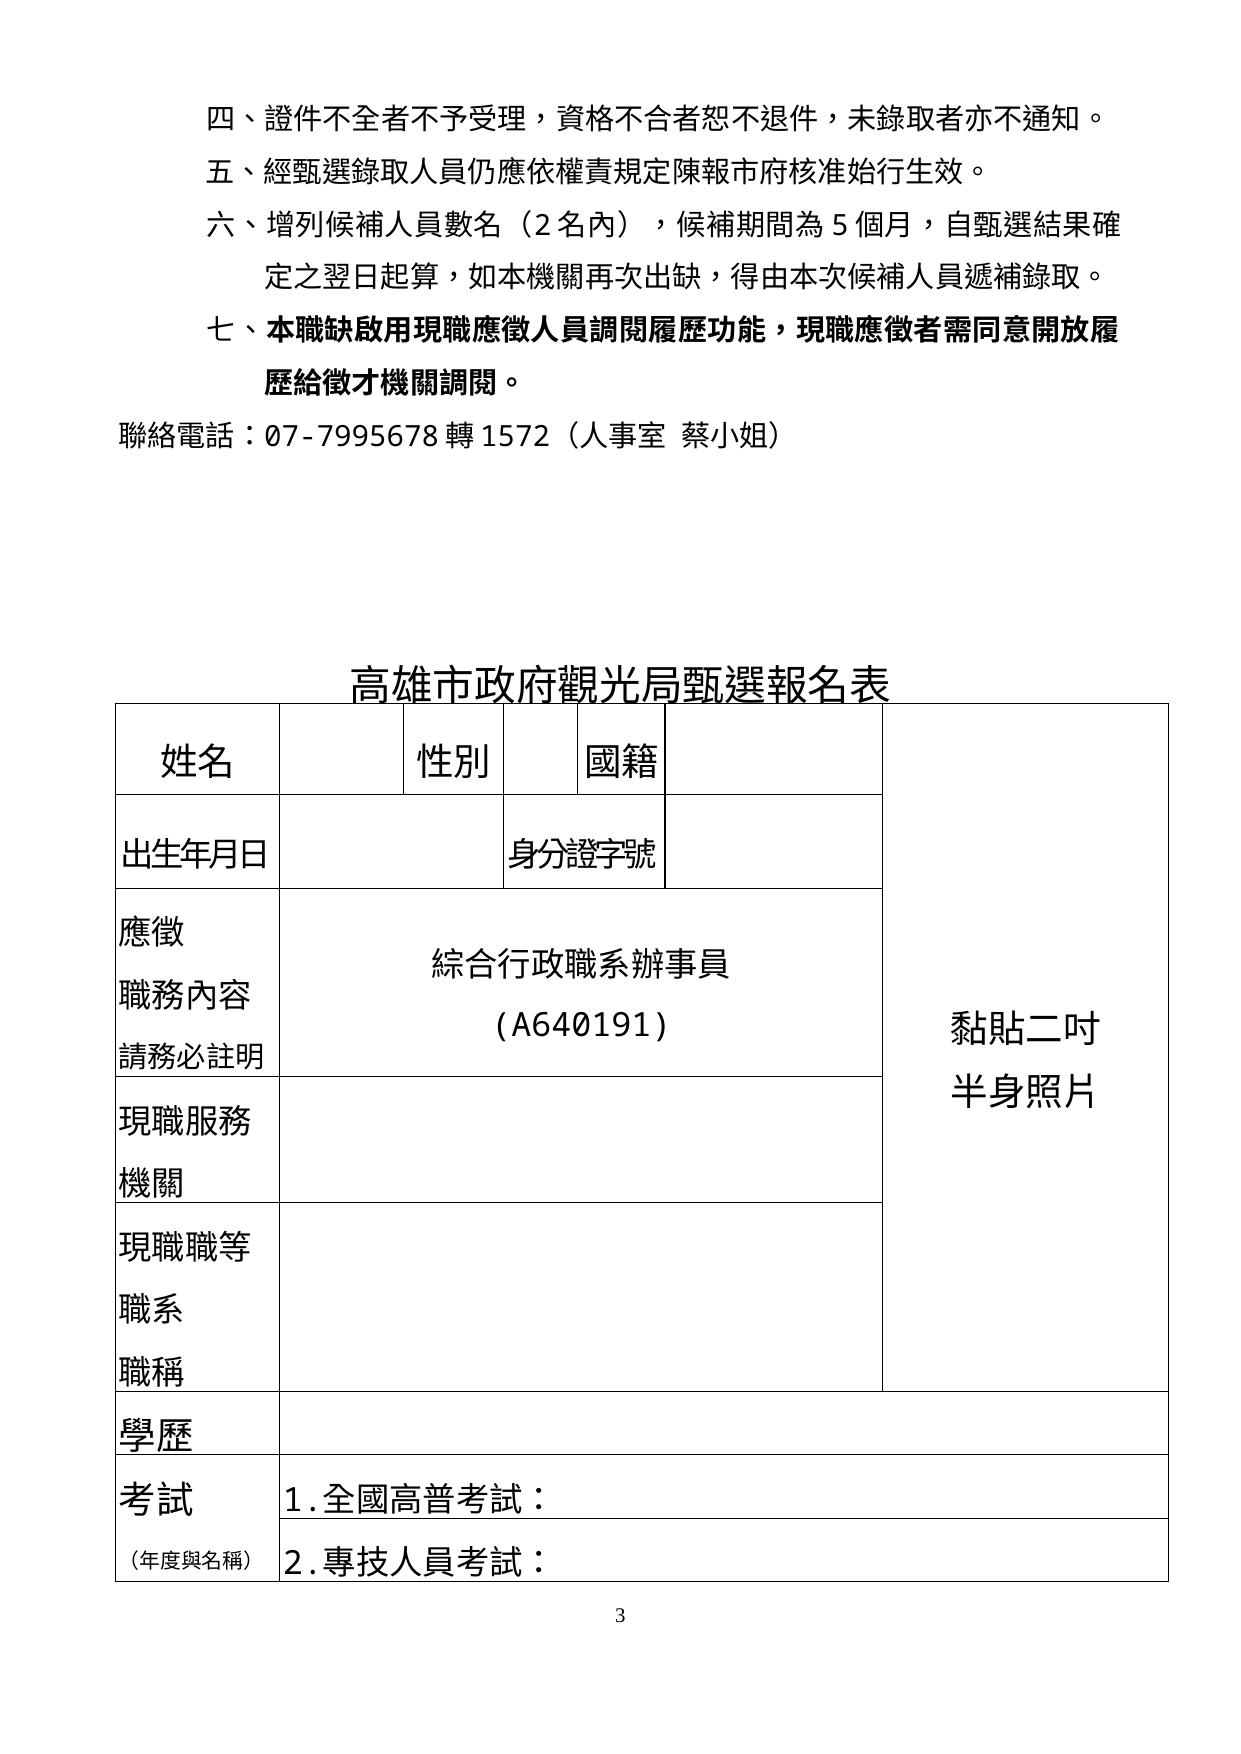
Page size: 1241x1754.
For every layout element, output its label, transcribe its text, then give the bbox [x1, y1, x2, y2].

table_cell 應徵 職務內容 請務必註明 [116, 889, 279, 1076]
table_header [666, 704, 882, 794]
text 聯絡電話：07-7995678轉1572（人事室 蔡小姐） [118, 413, 1122, 455]
table_header 性別 [404, 704, 503, 794]
table_cell [280, 795, 503, 887]
table_cell 出生年月日 [116, 795, 279, 887]
table_cell [666, 795, 882, 887]
text 七、本職缺啟用現職應徵人員調閱履歷功能，現職應徵者需同意開放履歷給徵才機關調閱。 [207, 307, 1122, 402]
table_header [280, 704, 403, 794]
table_header 姓名 [116, 704, 279, 794]
table_header 黏貼二吋 半身照片 [883, 704, 1168, 1391]
table_cell 2.專技人員考試： [280, 1519, 1168, 1581]
table_cell [280, 1077, 882, 1202]
table_cell 現職職等職系 職稱 [116, 1203, 279, 1391]
table_cell 考試 （年度與名稱） [116, 1455, 279, 1581]
text 六、增列候補人員數名（2名內），候補期間為5個月，自甄選結果確定之翌日起算，如本機關再次出缺，得由本次候補人員遞補錄取。 [207, 201, 1122, 296]
table_cell 1.全國高普考試： [280, 1455, 1168, 1518]
table_cell 現職服務 機關 [116, 1077, 279, 1202]
table_cell 身分證字號 [504, 795, 664, 887]
table_cell [280, 1392, 1168, 1454]
text 高雄市政府觀光局甄選報名表 [118, 640, 1122, 703]
text 四、證件不全者不予受理，資格不合者恕不退件，未錄取者亦不通知。 [206, 96, 1122, 138]
table_header 國籍 [578, 704, 664, 794]
table_cell 綜合行政職系辦事員 (A640191) [280, 889, 882, 1076]
table_cell [280, 1203, 882, 1391]
table_header [504, 704, 577, 794]
table_cell 學歷 [116, 1392, 279, 1454]
text 五、經甄選錄取人員仍應依權責規定陳報市府核准始行生效。 [205, 148, 1122, 191]
